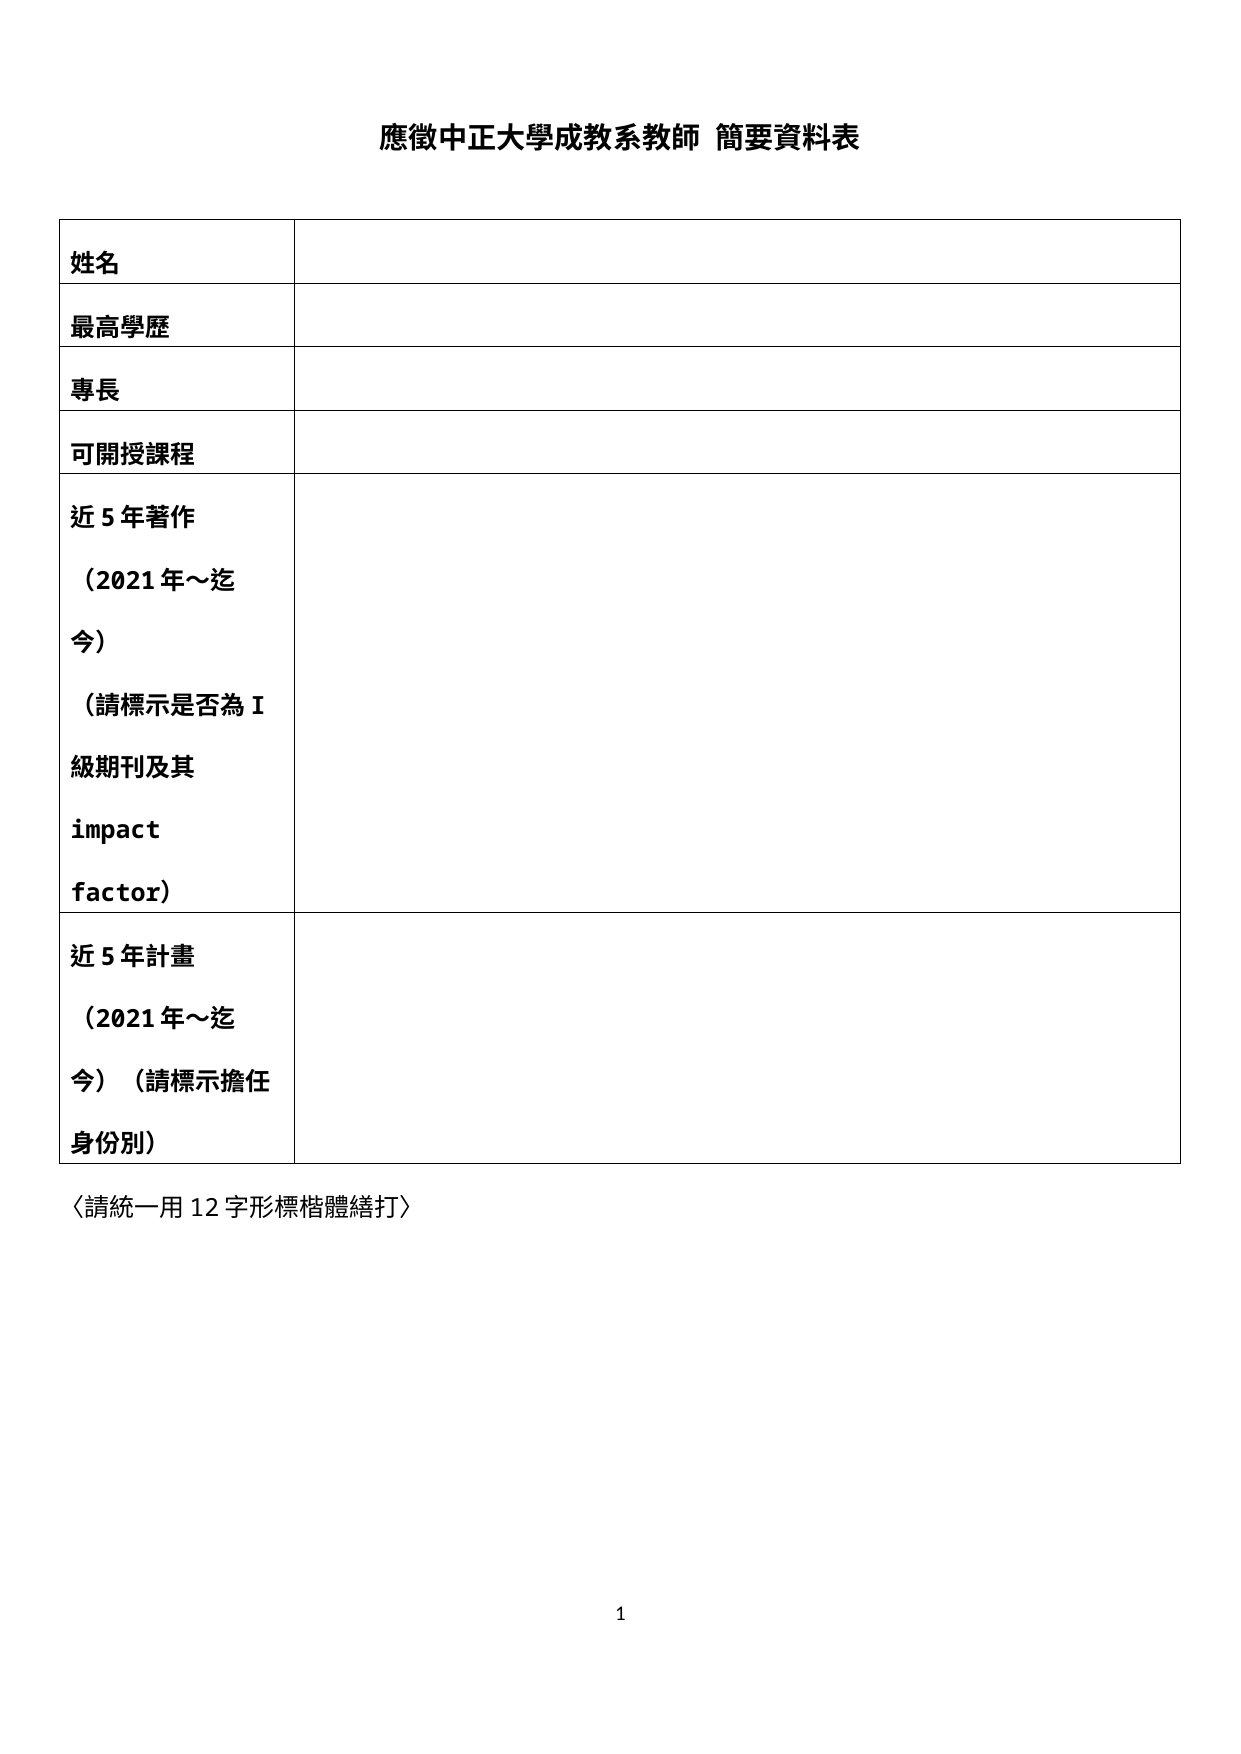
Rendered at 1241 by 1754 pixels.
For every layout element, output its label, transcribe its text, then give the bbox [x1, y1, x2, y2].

table_cell 可開授課程 [60, 411, 294, 473]
table_cell 最高學歷 [60, 284, 294, 346]
table_cell [295, 411, 1180, 473]
table_cell 專長 [60, 347, 294, 410]
table_cell [295, 284, 1180, 346]
table_header [295, 220, 1180, 283]
table_cell 近5年著作 （2021年～迄今） （請標示是否為I級期刊及其impact factor） [60, 474, 294, 912]
text 應徵中正大學成教系教師 簡要資料表 [59, 94, 1181, 157]
table_cell 近5年計畫 （2021年～迄今）（請標示擔任身份別） [60, 913, 294, 1163]
table_header 姓名 [60, 220, 294, 283]
table_cell [295, 474, 1180, 912]
text 〈請統一用12字形標楷體繕打〉 [59, 1164, 1181, 1226]
table_cell [295, 347, 1180, 410]
table_cell [295, 913, 1180, 1163]
